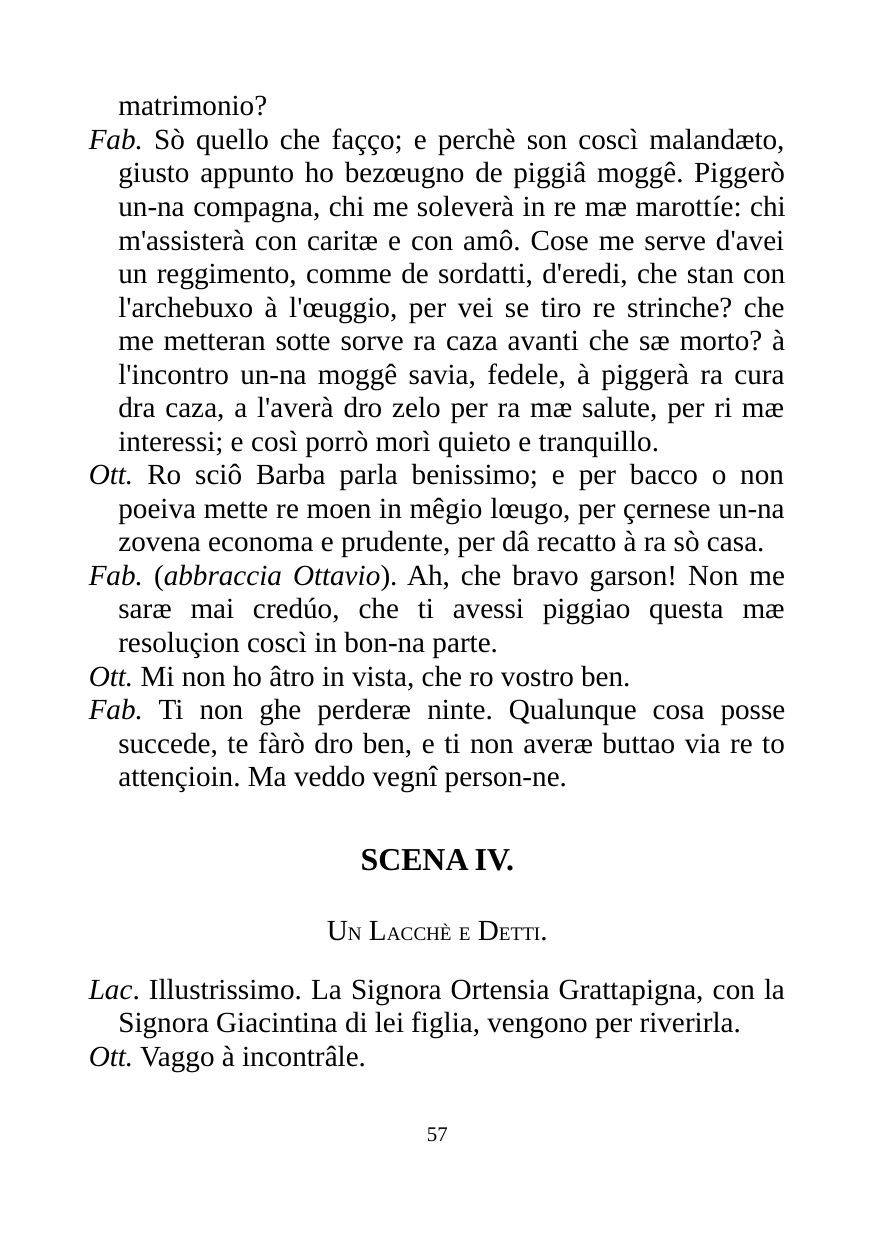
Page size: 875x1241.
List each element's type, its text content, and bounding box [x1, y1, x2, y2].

text Fab. Ti non ghe perderæ ninte. Qualunque cosa posse succede, te fàrò dro ben, e ti non averæ buttao via re to attençioin. Ma veddo vegnî person-ne. [88, 692, 786, 793]
text matrimonio? [88, 88, 786, 122]
text Un Lacchè e Detti. [88, 913, 786, 947]
text Ott. Ro sciô Barba parla benissimo; e per bacco o non poeiva mette re moen in mêgio lœugo, per çernese un-na zovena economa e prudente, per dâ recatto à ra sò casa. [88, 457, 786, 558]
text Fab. Sò quello che façço; e perchè son coscì malandæto, giusto appunto ho bezœugno de piggiâ moggê. Piggerò un-na compagna, chi me soleverà in re mæ marottíe: chi m'assisterà con caritæ e con amô. Cose me serve d'avei un reggimento, comme de sordatti, d'eredi, che stan con l'archebuxo à l'œuggio, per vei se tiro re strinche? che me metteran sotte sorve ra caza avanti che sæ morto? à l'incontro un-na moggê savia, fedele, à piggerà ra cura dra caza, a l'averà dro zelo per ra mæ salute, per ri mæ interessi; e così porrò morì quieto e tranquillo. [88, 122, 786, 457]
text Lac. Illustrissimo. La Signora Ortensia Grattapigna, con la Signora Giacintina di lei figlia, vengono per riverirla. [88, 972, 786, 1039]
text Fab. (abbraccia Ottavio). Ah, che bravo garson! Non me saræ mai credúo, che ti avessi piggiao questa mæ resoluçion coscì in bon-na parte. [88, 558, 786, 659]
text Ott. Mi non ho âtro in vista, che ro vostro ben. [88, 659, 786, 692]
subtitle SCENA IV. [88, 840, 786, 877]
text Ott. Vaggo à incontrâle. [88, 1039, 786, 1073]
